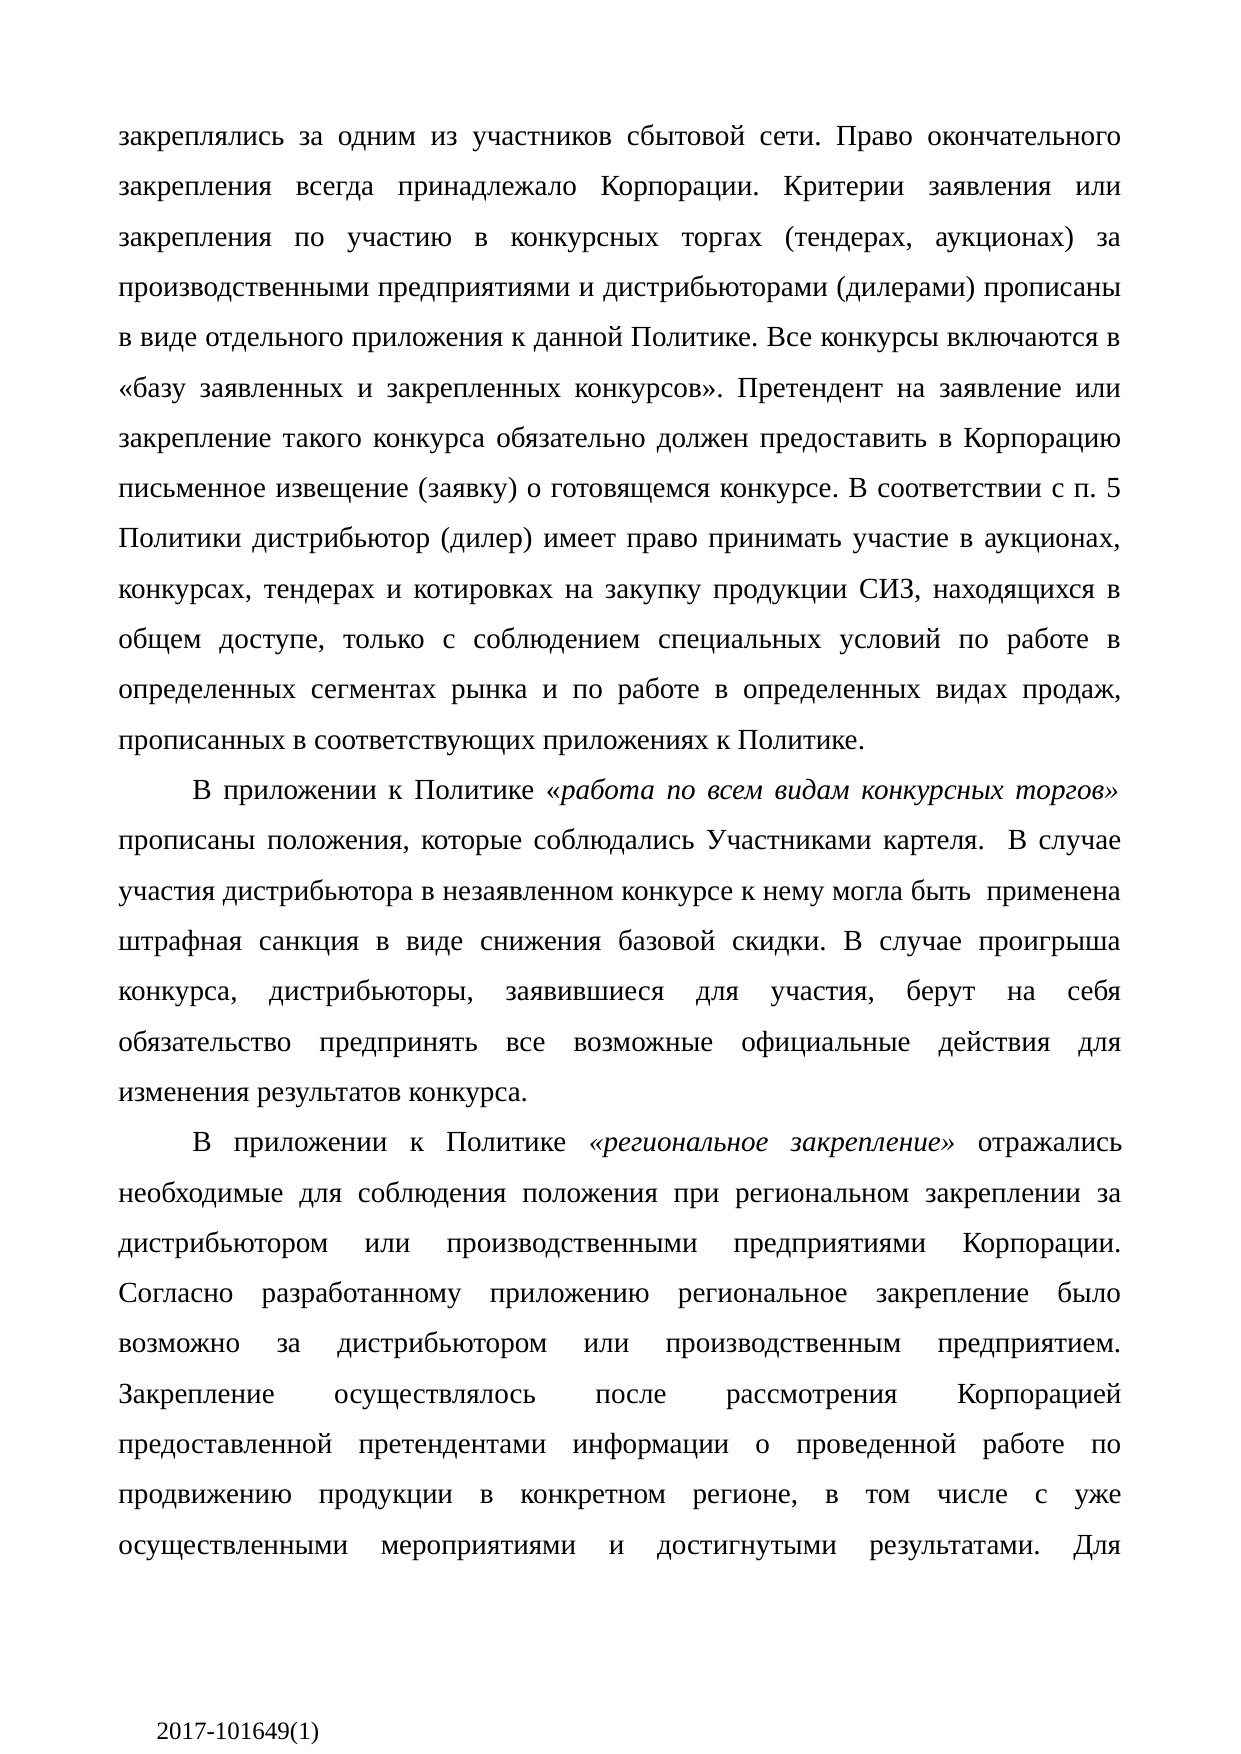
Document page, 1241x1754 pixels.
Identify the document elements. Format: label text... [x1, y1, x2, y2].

text В приложении к Политике «работа по всем видам конкурсных торгов» прописаны положения, которые соблюдались Участниками картеля. В случае участия дистрибьютора в незаявленном конкурсе к нему могла быть применена штрафная санкция в виде снижения базовой скидки. В случае проигрыша конкурса, дистрибьюторы, заявившиеся для участия, берут на себя обязательство предпринять все возможные официальные действия для изменения результатов конкурса. [118, 772, 1122, 1108]
text закреплялись за одним из участников сбытовой сети. Право окончательного закрепления всегда принадлежало Корпорации. Критерии заявления или закрепления по участию в конкурсных торгах (тендерах, аукционах) за производственными предприятиями и дистрибьюторами (дилерами) прописаны в виде отдельного приложения к данной Политике. Все конкурсы включаются в «базу заявленных и закрепленных конкурсов». Претендент на заявление или закрепление такого конкурса обязательно должен предоставить в Корпорацию письменное извещение (заявку) о готовящемся конкурсе. В соответствии с п. 5 Политики дистрибьютор (дилер) имеет право принимать участие в аукционах, конкурсах, тендерах и котировках на закупку продукции СИЗ, находящихся в общем доступе, только с соблюдением специальных условий по работе в определенных сегментах рынка и по работе в определенных видах продаж, прописанных в соответствующих приложениях к Политике. [118, 118, 1122, 755]
text В приложении к Политике «региональное закрепление» отражались необходимые для соблюдения положения при региональном закреплении за дистрибьютором или производственными предприятиями Корпорации. Согласно разработанному приложению региональное закрепление было возможно за дистрибьютором или производственным предприятием. Закрепление осуществлялось после рассмотрения Корпорацией предоставленной претендентами информации о проведенной работе по продвижению продукции в конкретном регионе, в том числе с уже осуществленными мероприятиями и достигнутыми результатами. Для [118, 1124, 1122, 1560]
